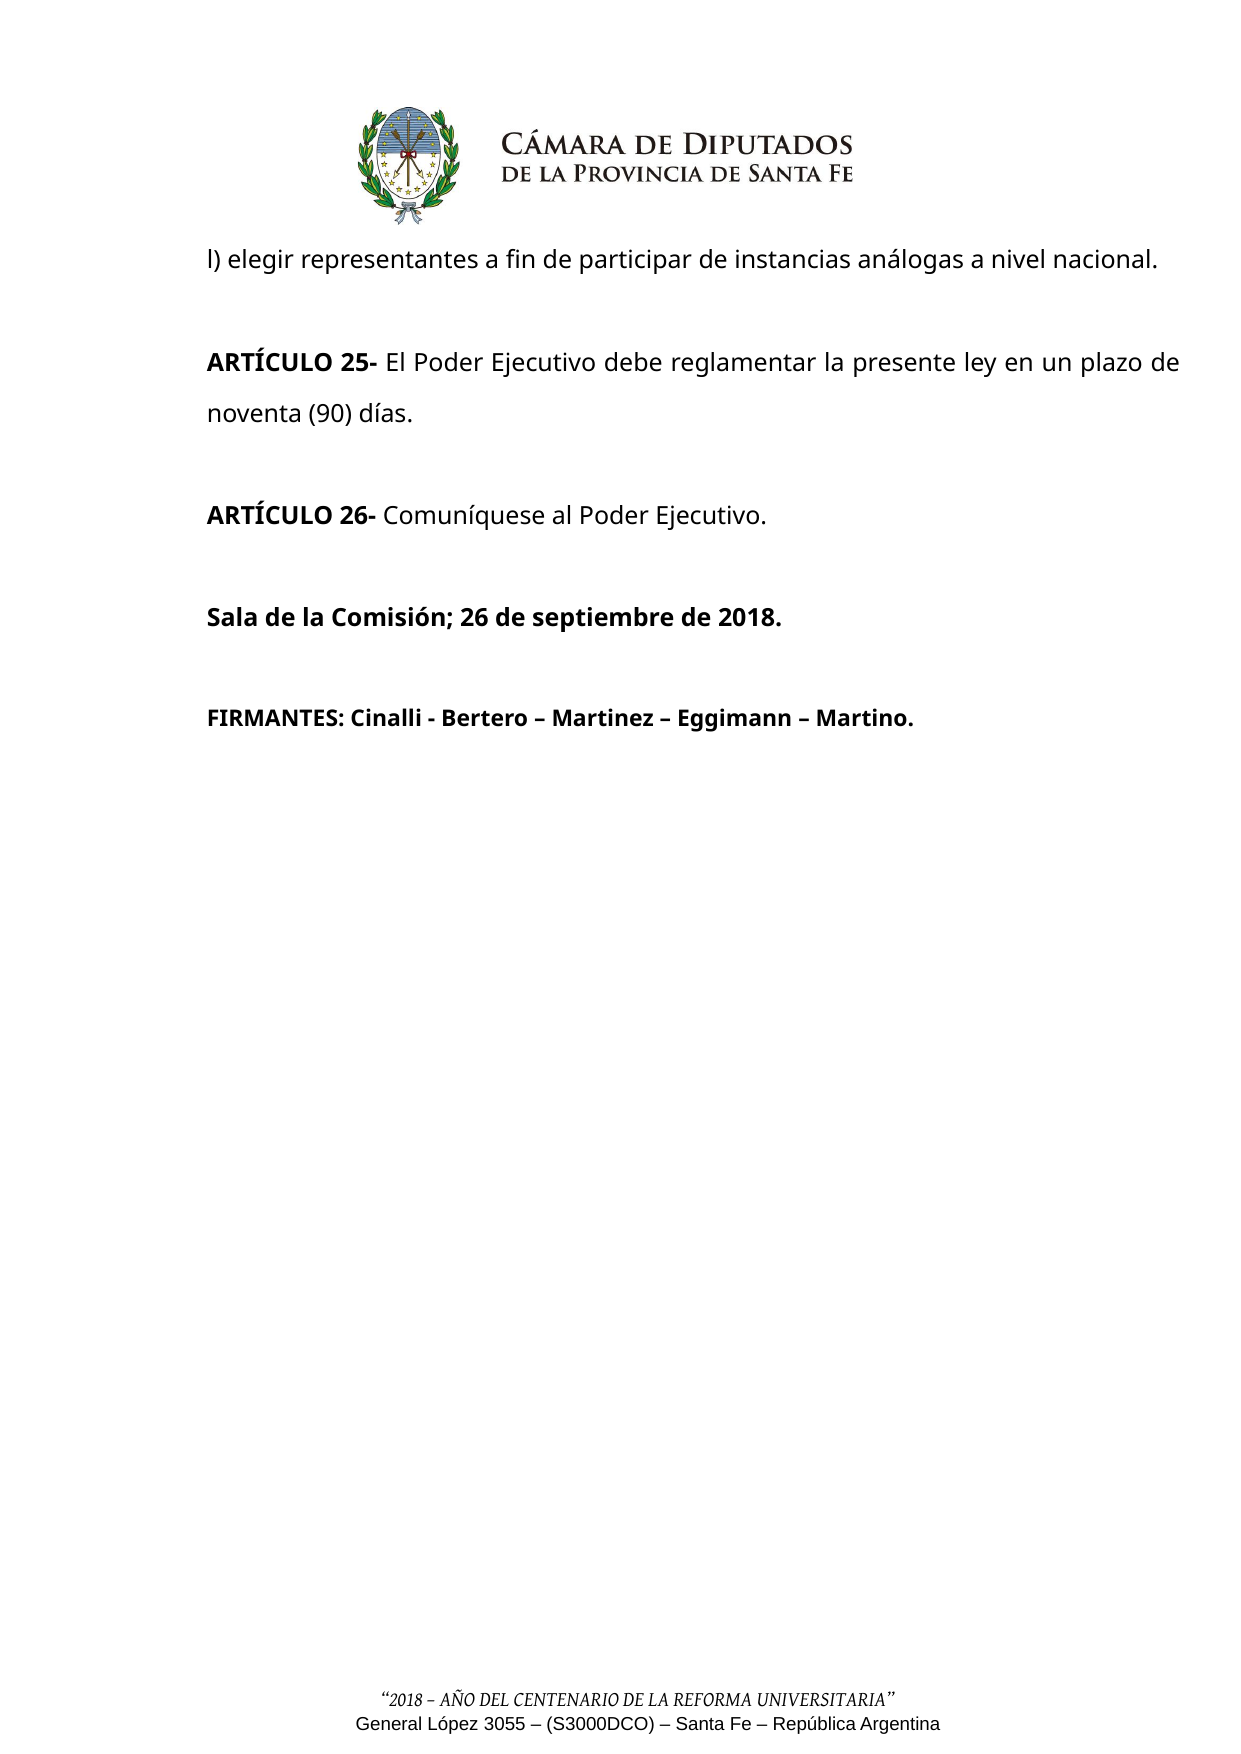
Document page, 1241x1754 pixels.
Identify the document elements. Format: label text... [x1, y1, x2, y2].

text Sala de la Comisión; 26 de septiembre de 2018. [207, 599, 1181, 633]
text ARTÍCULO 25- El Poder Ejecutivo debe reglamentar la presente ley en un plazo de noventa (90) días. [207, 344, 1181, 429]
picture [357, 107, 853, 229]
text FIRMANTES: Cinalli - Bertero – Martinez – Eggimann – Martino. [207, 702, 1181, 733]
text l) elegir representantes a fin de participar de instancias análogas a nivel nacional. [207, 242, 1181, 276]
text ARTÍCULO 26- Comuníquese al Poder Ejecutivo. [207, 497, 1181, 531]
